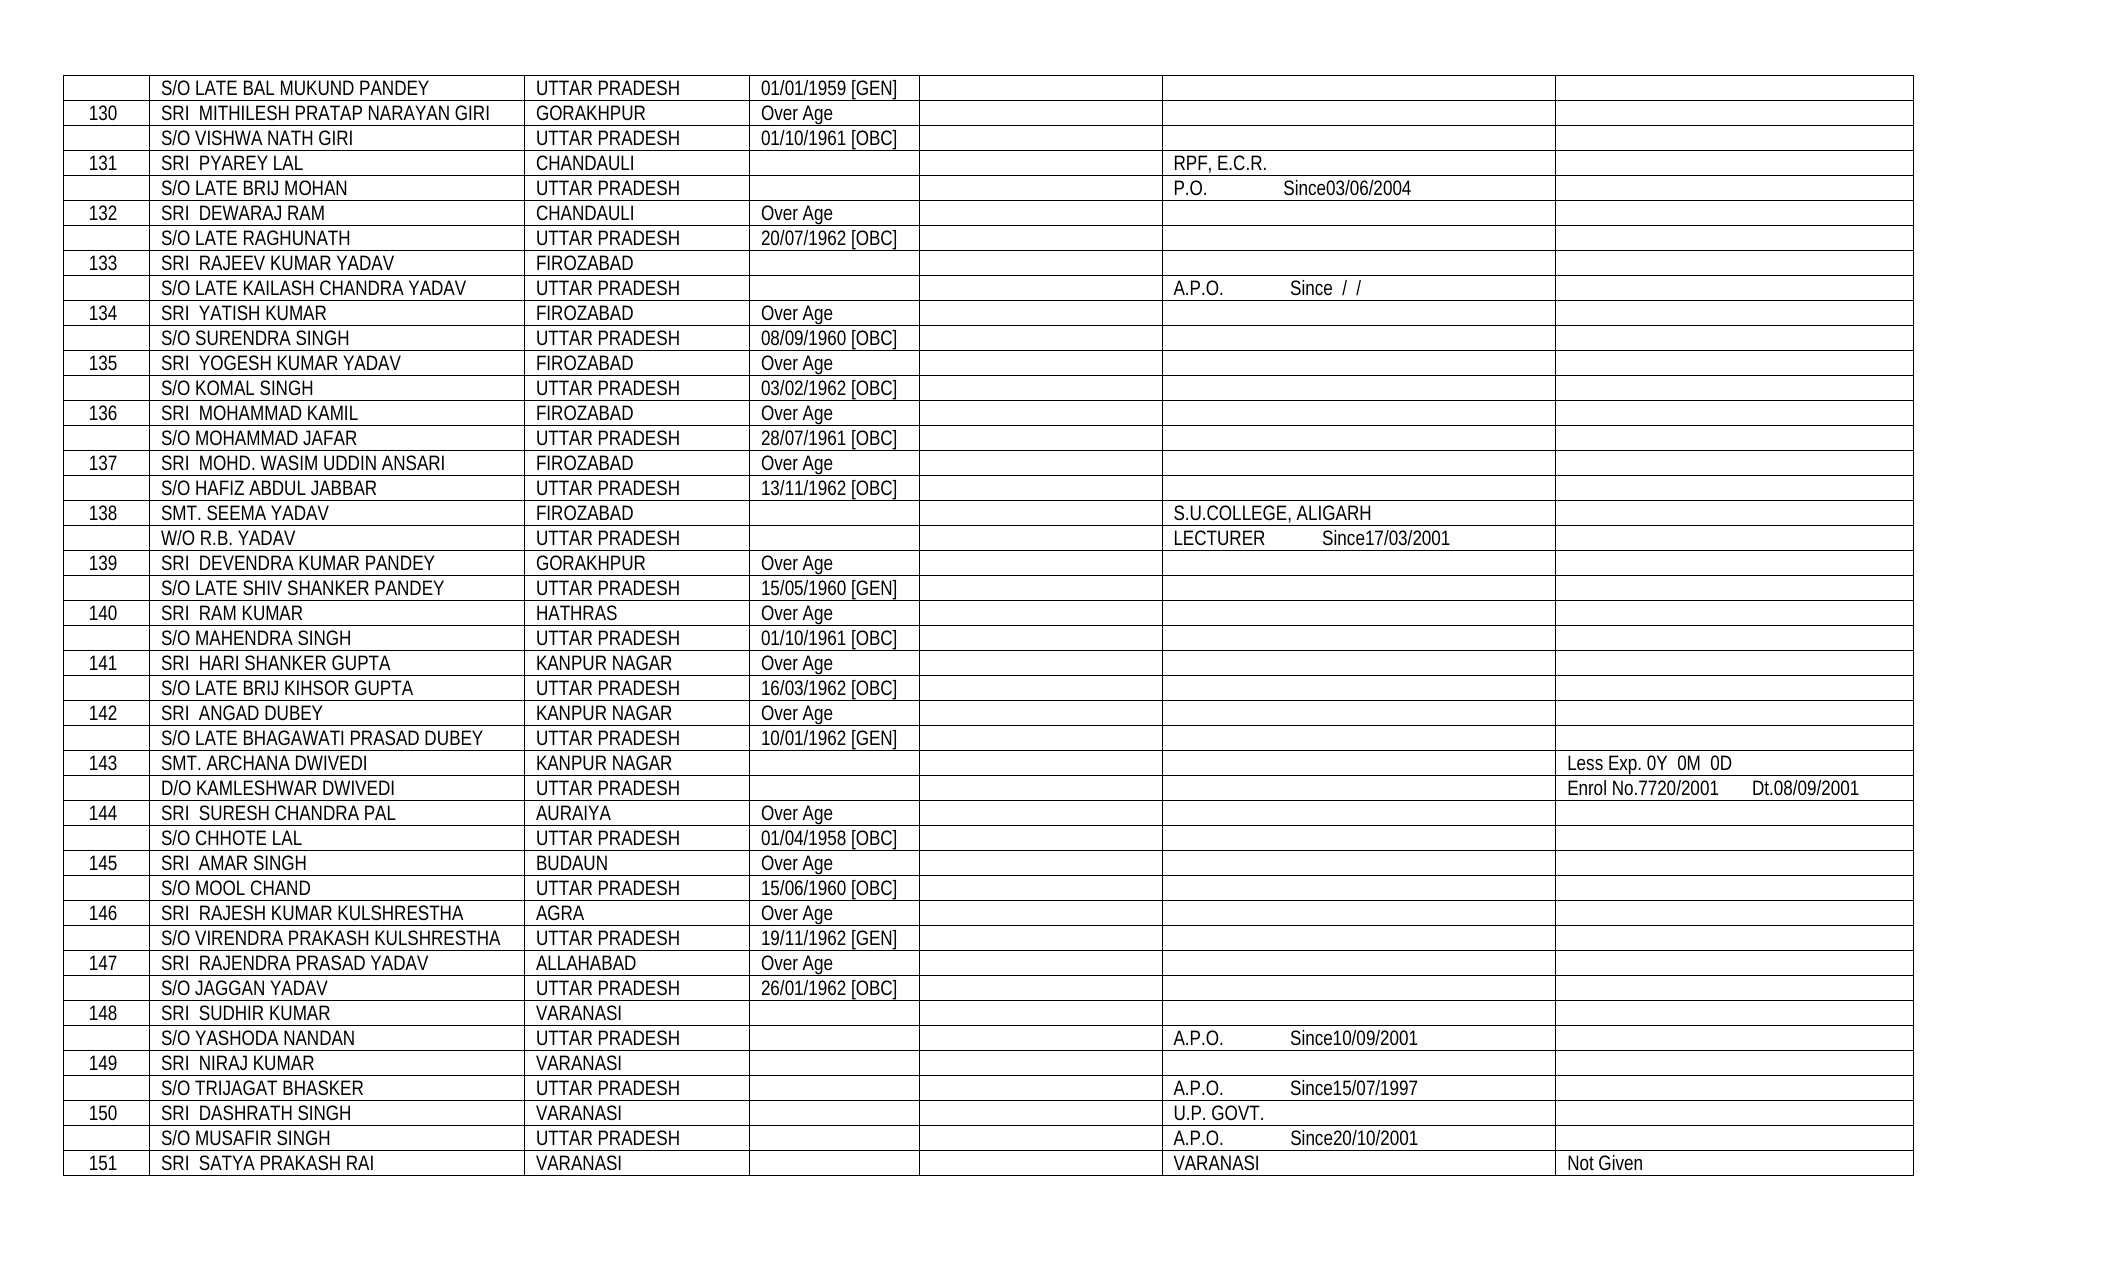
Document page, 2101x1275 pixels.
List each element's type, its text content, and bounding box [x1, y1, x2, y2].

table_cell [920, 1101, 1162, 1125]
table_cell [1556, 351, 1913, 375]
table_cell [1163, 551, 1555, 575]
table_cell [920, 76, 1162, 100]
table_cell RPF, E.C.R. [1163, 151, 1555, 175]
table_cell SRI DEWARAJ RAM [150, 201, 524, 225]
table_cell [1556, 226, 1913, 250]
table_cell [1556, 426, 1913, 450]
table_cell SRI DEVENDRA KUMAR PANDEY [150, 551, 524, 575]
table_cell P.O. Since03/06/2004 [1163, 176, 1555, 200]
table_cell [750, 526, 919, 550]
table_cell [1163, 101, 1555, 125]
table_cell [64, 476, 149, 500]
table_cell 133 [64, 251, 149, 275]
table_cell [920, 601, 1162, 625]
table_cell 131 [64, 151, 149, 175]
table_cell 145 [64, 851, 149, 875]
table_cell [1556, 251, 1913, 275]
table_cell [1556, 726, 1913, 750]
table_cell [920, 176, 1162, 200]
table_cell UTTAR PRADESH [525, 1126, 749, 1150]
table_cell [920, 976, 1162, 1000]
table_cell [920, 826, 1162, 850]
table_cell [64, 726, 149, 750]
table_cell [920, 351, 1162, 375]
table_cell 16/03/1962 [OBC] [750, 676, 919, 700]
table_cell [920, 701, 1162, 725]
table_cell HATHRAS [525, 601, 749, 625]
table_cell [1163, 726, 1555, 750]
table_cell [750, 176, 919, 200]
table_cell SMT. ARCHANA DWIVEDI [150, 751, 524, 775]
table_cell [920, 901, 1162, 925]
table_cell [1163, 926, 1555, 950]
table_cell [1163, 751, 1555, 775]
table_cell SRI RAJENDRA PRASAD YADAV [150, 951, 524, 975]
table_cell Over Age [750, 201, 919, 225]
table_cell A.P.O. Since15/07/1997 [1163, 1076, 1555, 1100]
table_cell [920, 526, 1162, 550]
table_cell [64, 876, 149, 900]
table_cell [1163, 626, 1555, 650]
table_cell [920, 576, 1162, 600]
table_cell [1556, 101, 1913, 125]
table_cell 141 [64, 651, 149, 675]
table_cell UTTAR PRADESH [525, 226, 749, 250]
table_cell [750, 1151, 919, 1175]
table_cell Over Age [750, 351, 919, 375]
table_cell Over Age [750, 101, 919, 125]
table_cell [1163, 376, 1555, 400]
table_cell 19/11/1962 [GEN] [750, 926, 919, 950]
table_cell SRI PYAREY LAL [150, 151, 524, 175]
table_cell [1556, 301, 1913, 325]
table_cell [1556, 201, 1913, 225]
table_cell UTTAR PRADESH [525, 576, 749, 600]
table_cell [920, 476, 1162, 500]
table_cell 138 [64, 501, 149, 525]
table_cell [1556, 1126, 1913, 1150]
table_cell [920, 451, 1162, 475]
table_cell S/O LATE BRIJ KIHSOR GUPTA [150, 676, 524, 700]
table_cell [1556, 326, 1913, 350]
table_cell SRI RAM KUMAR [150, 601, 524, 625]
table_cell S/O YASHODA NANDAN [150, 1026, 524, 1050]
table_cell SRI MOHD. WASIM UDDIN ANSARI [150, 451, 524, 475]
table_cell [1556, 501, 1913, 525]
table_cell Over Age [750, 401, 919, 425]
table_cell UTTAR PRADESH [525, 176, 749, 200]
table_cell SRI RAJEEV KUMAR YADAV [150, 251, 524, 275]
table_cell 15/06/1960 [OBC] [750, 876, 919, 900]
table_cell GORAKHPUR [525, 101, 749, 125]
table_cell Over Age [750, 951, 919, 975]
table_cell UTTAR PRADESH [525, 426, 749, 450]
table_cell 10/01/1962 [GEN] [750, 726, 919, 750]
table_cell [920, 876, 1162, 900]
table_cell [1556, 551, 1913, 575]
table_cell S/O MOHAMMAD JAFAR [150, 426, 524, 450]
table_cell [920, 501, 1162, 525]
table_cell [64, 376, 149, 400]
table_cell [920, 951, 1162, 975]
table_cell [1163, 576, 1555, 600]
table_cell UTTAR PRADESH [525, 626, 749, 650]
table_cell 142 [64, 701, 149, 725]
table_cell [1163, 326, 1555, 350]
table_cell [64, 226, 149, 250]
table_cell [920, 301, 1162, 325]
table_cell BUDAUN [525, 851, 749, 875]
table_cell VARANASI [525, 1151, 749, 1175]
table_cell [1163, 601, 1555, 625]
table_cell UTTAR PRADESH [525, 676, 749, 700]
table_cell [1556, 826, 1913, 850]
table_cell S/O VISHWA NATH GIRI [150, 126, 524, 150]
table_cell [920, 776, 1162, 800]
table_cell ALLAHABAD [525, 951, 749, 975]
table_cell SMT. SEEMA YADAV [150, 501, 524, 525]
table_cell 146 [64, 901, 149, 925]
table_cell [64, 1126, 149, 1150]
table_cell S/O LATE BHAGAWATI PRASAD DUBEY [150, 726, 524, 750]
table_cell Over Age [750, 651, 919, 675]
table_cell UTTAR PRADESH [525, 326, 749, 350]
table_cell [1556, 626, 1913, 650]
table_cell [750, 751, 919, 775]
table_cell 150 [64, 1101, 149, 1125]
table_cell UTTAR PRADESH [525, 476, 749, 500]
table_cell [1163, 126, 1555, 150]
table_cell [1163, 476, 1555, 500]
table_cell [1556, 1026, 1913, 1050]
table_cell Less Exp. 0Y 0M 0D [1556, 751, 1913, 775]
table_cell [920, 651, 1162, 675]
table_cell [750, 1001, 919, 1025]
table_cell SRI ANGAD DUBEY [150, 701, 524, 725]
table_cell 03/02/1962 [OBC] [750, 376, 919, 400]
table_cell SRI SATYA PRAKASH RAI [150, 1151, 524, 1175]
table_cell 28/07/1961 [OBC] [750, 426, 919, 450]
table_cell [920, 376, 1162, 400]
table_cell Over Age [750, 801, 919, 825]
table_cell [64, 826, 149, 850]
table_cell S/O SURENDRA SINGH [150, 326, 524, 350]
table_cell 143 [64, 751, 149, 775]
table_cell [1163, 251, 1555, 275]
table_cell [1556, 951, 1913, 975]
table_cell UTTAR PRADESH [525, 826, 749, 850]
table_cell S/O LATE RAGHUNATH [150, 226, 524, 250]
table_cell VARANASI [1163, 1151, 1555, 1175]
table_cell Over Age [750, 851, 919, 875]
table_cell [1556, 1051, 1913, 1075]
table_cell 144 [64, 801, 149, 825]
table_cell [920, 726, 1162, 750]
table_cell 147 [64, 951, 149, 975]
table_cell [64, 776, 149, 800]
table_cell [64, 976, 149, 1000]
table_cell [920, 101, 1162, 125]
table_cell [64, 426, 149, 450]
table_cell [920, 126, 1162, 150]
table_cell [750, 1051, 919, 1075]
table_cell KANPUR NAGAR [525, 651, 749, 675]
table_cell UTTAR PRADESH [525, 76, 749, 100]
table_cell [1163, 426, 1555, 450]
table_cell AURAIYA [525, 801, 749, 825]
table_cell S/O LATE SHIV SHANKER PANDEY [150, 576, 524, 600]
table_cell Over Age [750, 551, 919, 575]
table_cell UTTAR PRADESH [525, 1076, 749, 1100]
table_cell [64, 626, 149, 650]
table_cell [1163, 801, 1555, 825]
table_cell [1163, 301, 1555, 325]
table_cell [1163, 1001, 1555, 1025]
table_cell Over Age [750, 601, 919, 625]
table_cell SRI RAJESH KUMAR KULSHRESTHA [150, 901, 524, 925]
table_cell [750, 276, 919, 300]
table_cell CHANDAULI [525, 201, 749, 225]
table_cell VARANASI [525, 1001, 749, 1025]
table_cell 135 [64, 351, 149, 375]
table_cell [1163, 676, 1555, 700]
table_cell [1163, 226, 1555, 250]
table_cell 151 [64, 1151, 149, 1175]
table_cell Over Age [750, 451, 919, 475]
table_cell Over Age [750, 901, 919, 925]
table_cell [750, 1076, 919, 1100]
table_cell Enrol No.7720/2001 Dt.08/09/2001 [1556, 776, 1913, 800]
table_cell [920, 626, 1162, 650]
table_cell 132 [64, 201, 149, 225]
table_cell [64, 1076, 149, 1100]
table_cell SRI YOGESH KUMAR YADAV [150, 351, 524, 375]
table_cell [920, 226, 1162, 250]
table_cell S/O HAFIZ ABDUL JABBAR [150, 476, 524, 500]
table_cell S/O LATE KAILASH CHANDRA YADAV [150, 276, 524, 300]
table_cell [920, 801, 1162, 825]
table_cell [750, 151, 919, 175]
table_cell SRI SURESH CHANDRA PAL [150, 801, 524, 825]
table_cell SRI MITHILESH PRATAP NARAYAN GIRI [150, 101, 524, 125]
table_cell UTTAR PRADESH [525, 126, 749, 150]
table_cell [1556, 451, 1913, 475]
table_cell 130 [64, 101, 149, 125]
table_cell 148 [64, 1001, 149, 1025]
table_cell CHANDAULI [525, 151, 749, 175]
table_cell UTTAR PRADESH [525, 526, 749, 550]
table_cell 136 [64, 401, 149, 425]
table_cell UTTAR PRADESH [525, 926, 749, 950]
table_cell 139 [64, 551, 149, 575]
table_cell [920, 1026, 1162, 1050]
table_cell [1163, 826, 1555, 850]
table_cell [1556, 1076, 1913, 1100]
table_cell [920, 326, 1162, 350]
table_cell SRI NIRAJ KUMAR [150, 1051, 524, 1075]
table_cell S/O LATE BRIJ MOHAN [150, 176, 524, 200]
table_cell [1556, 976, 1913, 1000]
table_cell FIROZABAD [525, 501, 749, 525]
table_cell [920, 1001, 1162, 1025]
table_cell FIROZABAD [525, 401, 749, 425]
table_cell [1556, 676, 1913, 700]
table_cell [920, 426, 1162, 450]
table_cell S/O TRIJAGAT BHASKER [150, 1076, 524, 1100]
table_cell UTTAR PRADESH [525, 876, 749, 900]
table_cell Not Given [1556, 1151, 1913, 1175]
table_cell UTTAR PRADESH [525, 276, 749, 300]
table_cell [920, 151, 1162, 175]
table_cell 134 [64, 301, 149, 325]
table_cell [1163, 1051, 1555, 1075]
table_cell [920, 401, 1162, 425]
table_cell [64, 276, 149, 300]
table_cell [1556, 926, 1913, 950]
table_cell SRI DASHRATH SINGH [150, 1101, 524, 1125]
table_cell S/O VIRENDRA PRAKASH KULSHRESTHA [150, 926, 524, 950]
table_cell 15/05/1960 [GEN] [750, 576, 919, 600]
table_cell [1556, 151, 1913, 175]
table_cell FIROZABAD [525, 351, 749, 375]
table_cell [1163, 451, 1555, 475]
table_cell [920, 751, 1162, 775]
table_cell SRI YATISH KUMAR [150, 301, 524, 325]
table_cell 149 [64, 1051, 149, 1075]
table_cell [1556, 126, 1913, 150]
table_cell [1556, 1001, 1913, 1025]
table_cell S/O LATE BAL MUKUND PANDEY [150, 76, 524, 100]
table_cell S/O KOMAL SINGH [150, 376, 524, 400]
table_cell [750, 501, 919, 525]
table_cell 26/01/1962 [OBC] [750, 976, 919, 1000]
table_cell S.U.COLLEGE, ALIGARH [1163, 501, 1555, 525]
table_cell [920, 276, 1162, 300]
table_cell SRI AMAR SINGH [150, 851, 524, 875]
table_cell S/O MOOL CHAND [150, 876, 524, 900]
table_cell 01/10/1961 [OBC] [750, 126, 919, 150]
table_cell [750, 1101, 919, 1125]
table_cell [750, 1026, 919, 1050]
table_cell [1556, 851, 1913, 875]
table_cell 08/09/1960 [OBC] [750, 326, 919, 350]
table_cell [1163, 201, 1555, 225]
table_cell [1556, 901, 1913, 925]
table_cell [750, 776, 919, 800]
table_cell [920, 1126, 1162, 1150]
table_cell [1163, 901, 1555, 925]
table_cell [1556, 1101, 1913, 1125]
table_cell [1556, 651, 1913, 675]
table_cell [1163, 651, 1555, 675]
table_cell SRI MOHAMMAD KAMIL [150, 401, 524, 425]
table_cell [1556, 801, 1913, 825]
table_cell [64, 76, 149, 100]
table_cell [64, 126, 149, 150]
table_cell A.P.O. Since10/09/2001 [1163, 1026, 1555, 1050]
table_cell [920, 551, 1162, 575]
table_cell W/O R.B. YADAV [150, 526, 524, 550]
table_cell Over Age [750, 301, 919, 325]
table_cell Over Age [750, 701, 919, 725]
table_cell D/O KAMLESHWAR DWIVEDI [150, 776, 524, 800]
table_cell S/O MUSAFIR SINGH [150, 1126, 524, 1150]
table_cell 140 [64, 601, 149, 625]
table_cell [920, 1151, 1162, 1175]
table_cell [64, 676, 149, 700]
table_cell A.P.O. Since20/10/2001 [1163, 1126, 1555, 1150]
table_cell [1556, 176, 1913, 200]
table_cell [920, 676, 1162, 700]
table_cell [1556, 876, 1913, 900]
table_cell S/O CHHOTE LAL [150, 826, 524, 850]
table_cell 13/11/1962 [OBC] [750, 476, 919, 500]
table_cell UTTAR PRADESH [525, 976, 749, 1000]
table_cell [920, 926, 1162, 950]
table_cell LECTURER Since17/03/2001 [1163, 526, 1555, 550]
table_cell [1556, 526, 1913, 550]
table_cell 01/01/1959 [GEN] [750, 76, 919, 100]
table_cell [1163, 351, 1555, 375]
table_cell UTTAR PRADESH [525, 776, 749, 800]
table_cell [64, 176, 149, 200]
table_cell [1556, 701, 1913, 725]
table_cell FIROZABAD [525, 301, 749, 325]
table_cell U.P. GOVT. [1163, 1101, 1555, 1125]
table_cell VARANASI [525, 1051, 749, 1075]
table_cell FIROZABAD [525, 451, 749, 475]
table_cell 137 [64, 451, 149, 475]
table_cell [64, 326, 149, 350]
table_cell [750, 251, 919, 275]
table_cell [750, 1126, 919, 1150]
table_cell [1163, 851, 1555, 875]
table_cell [1556, 476, 1913, 500]
table_cell [1556, 76, 1913, 100]
table_cell GORAKHPUR [525, 551, 749, 575]
table_cell [1163, 401, 1555, 425]
table_cell [1556, 376, 1913, 400]
table_cell [1556, 576, 1913, 600]
table_cell [64, 1026, 149, 1050]
table_cell [920, 251, 1162, 275]
table_cell UTTAR PRADESH [525, 376, 749, 400]
table_cell [64, 926, 149, 950]
table_cell [1556, 401, 1913, 425]
table_cell [1163, 951, 1555, 975]
table_cell [920, 851, 1162, 875]
table_cell [1163, 776, 1555, 800]
table_cell AGRA [525, 901, 749, 925]
table_cell [920, 1051, 1162, 1075]
table_cell UTTAR PRADESH [525, 1026, 749, 1050]
table_cell [920, 1076, 1162, 1100]
table_cell KANPUR NAGAR [525, 701, 749, 725]
table_cell 20/07/1962 [OBC] [750, 226, 919, 250]
table_cell FIROZABAD [525, 251, 749, 275]
table_cell [1556, 601, 1913, 625]
table_cell [64, 576, 149, 600]
table_cell VARANASI [525, 1101, 749, 1125]
table_cell [64, 526, 149, 550]
table_cell [920, 201, 1162, 225]
table_cell [1163, 976, 1555, 1000]
table_cell 01/04/1958 [OBC] [750, 826, 919, 850]
table_cell [1163, 76, 1555, 100]
table_cell UTTAR PRADESH [525, 726, 749, 750]
table_cell S/O JAGGAN YADAV [150, 976, 524, 1000]
table_cell A.P.O. Since / / [1163, 276, 1555, 300]
table_cell SRI SUDHIR KUMAR [150, 1001, 524, 1025]
table_cell [1556, 276, 1913, 300]
table_cell 01/10/1961 [OBC] [750, 626, 919, 650]
table_cell [1163, 876, 1555, 900]
table_cell [1163, 701, 1555, 725]
table_cell S/O MAHENDRA SINGH [150, 626, 524, 650]
table_cell SRI HARI SHANKER GUPTA [150, 651, 524, 675]
table_cell KANPUR NAGAR [525, 751, 749, 775]
